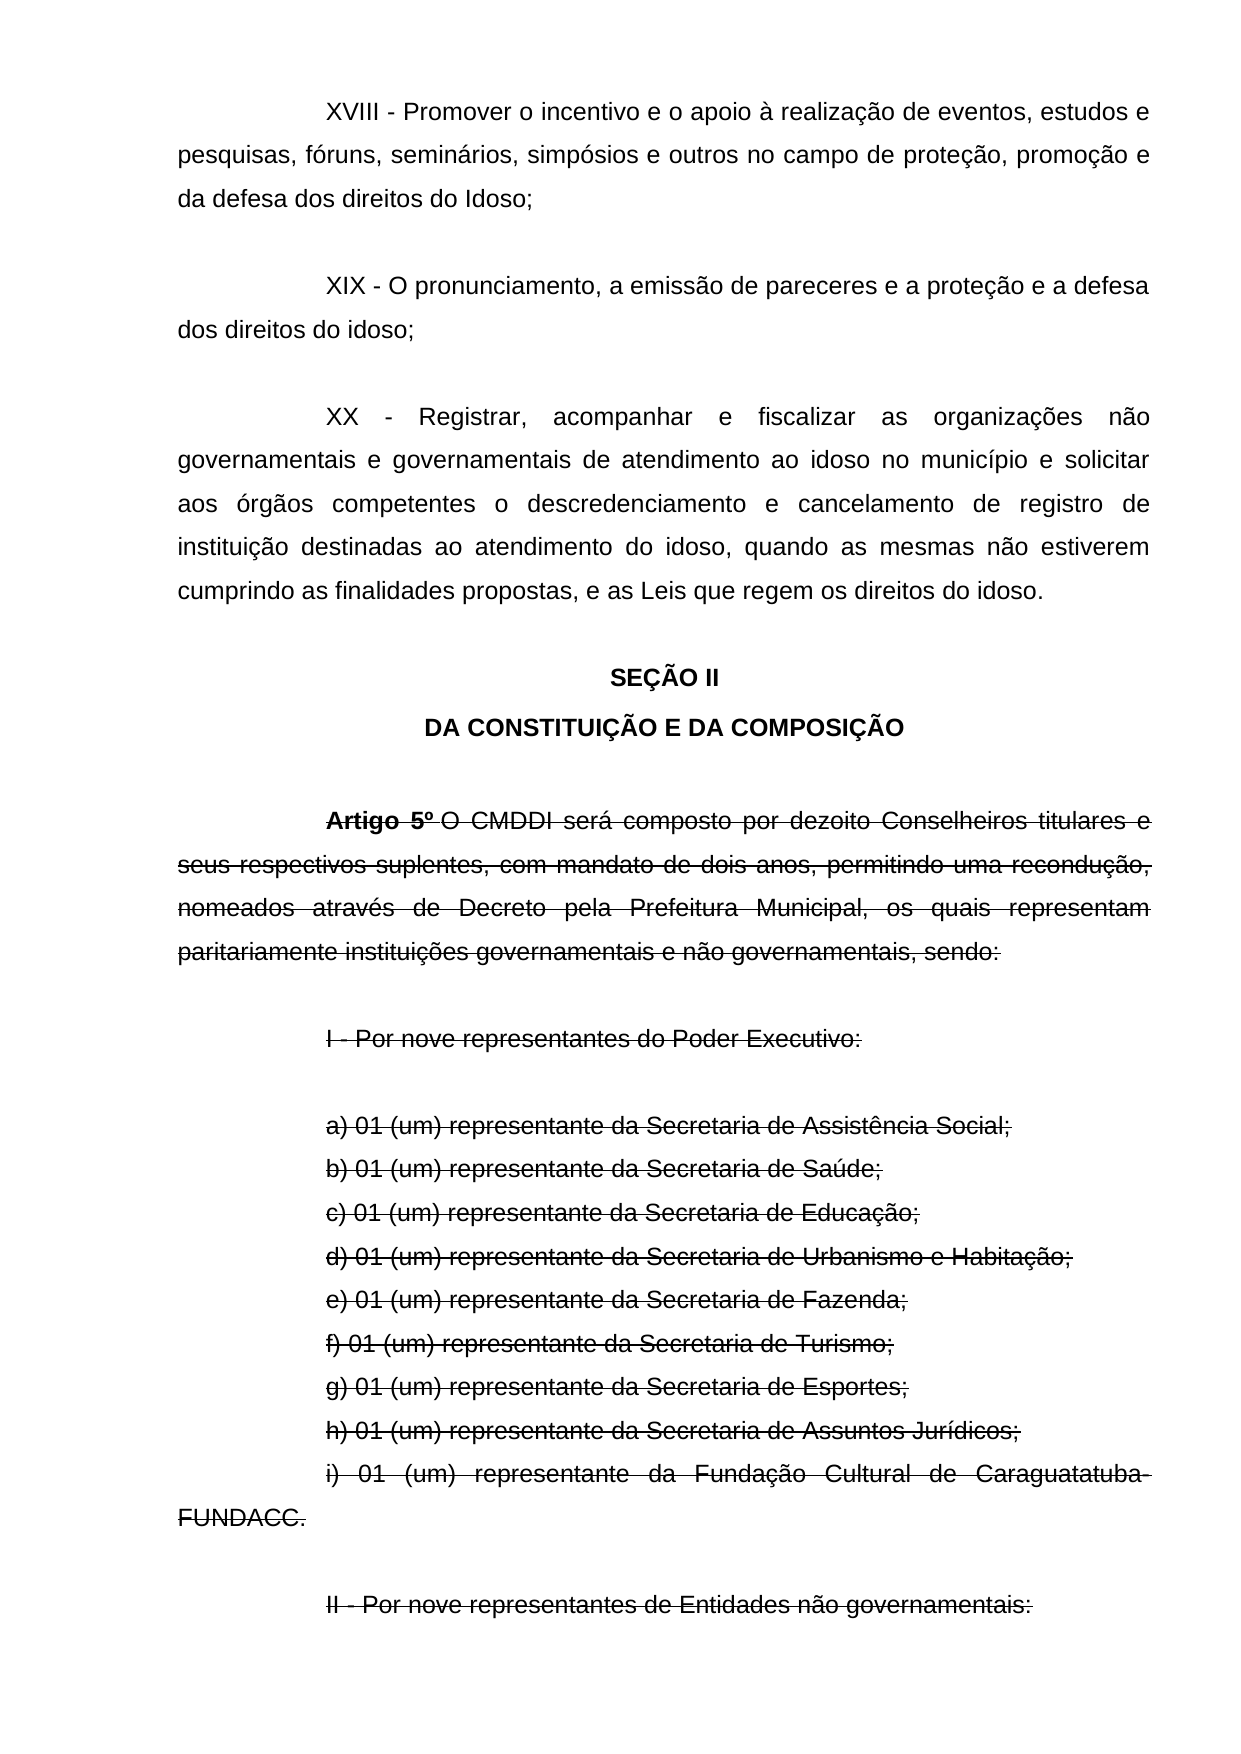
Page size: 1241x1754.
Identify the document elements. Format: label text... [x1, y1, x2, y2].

text II - Por nove representantes de Entidades não governamentais: [177, 1590, 1152, 1619]
text XX - Registrar, acompanhar e fiscalizar as organizações não governamentais e governamentais de atendimento ao idoso no município e solicitar aos órgãos competentes o descredenciamento e cancelamento de registro de instituição destinadas ao atendimento do idoso, quando as mesmas não estiverem cumprindo as finalidades propostas, e as Leis que regem os direitos do idoso. [177, 402, 1152, 605]
text f) 01 (um) representante da Secretaria de Turismo; [177, 1328, 1152, 1358]
subtitle DA CONSTITUIÇÃO E DA COMPOSIÇÃO [177, 713, 1152, 742]
text d) 01 (um) representante da Secretaria de Urbanismo e Habitação; [177, 1241, 1152, 1271]
text b) 01 (um) representante da Secretaria de Saúde; [177, 1154, 1152, 1183]
text e) 01 (um) representante da Secretaria de Fazenda; [177, 1285, 1152, 1314]
text c) 01 (um) representante da Secretaria de Educação; [177, 1198, 1152, 1227]
text XIX - O pronunciamento, a emissão de pareceres e a proteção e a defesa dos direitos do idoso; [177, 271, 1152, 344]
text g) 01 (um) representante da Secretaria de Esportes; [177, 1372, 1152, 1401]
text a) 01 (um) representante da Secretaria de Assistência Social; [177, 1111, 1152, 1140]
text h) 01 (um) representante da Secretaria de Assuntos Jurídicos; [177, 1416, 1152, 1445]
text Artigo 5º O CMDDI será composto por dezoito Conselheiros titulares e seus respectivos suplentes, com mandato de dois anos, permitindo uma recondução, nomeados através de Decreto pela Prefeitura Municipal, os quais representam paritariamente instituições governamentais e não governamentais, sendo: [177, 806, 1152, 865]
text Artigo 5º O CMDDI será composto por dezoito Conselheiros titulares e seus respectivos suplentes, com mandato de dois anos, permitindo uma recondução, nomeados através de Decreto pela Prefeitura Municipal, os quais representam paritariamente instituições governamentais e não governamentais, sendo: [177, 866, 1152, 966]
text XVIII - Promover o incentivo e o apoio à realização de eventos, estudos e pesquisas, fóruns, seminários, simpósios e outros no campo de proteção, promoção e da defesa dos direitos do Idoso; [177, 97, 1152, 213]
text I - Por nove representantes do Poder Executivo: [177, 1024, 1152, 1053]
text i) 01 (um) representante da Fundação Cultural de Caraguatatuba- FUNDACC. [177, 1459, 1152, 1532]
subtitle SEÇÃO II [177, 663, 1152, 692]
